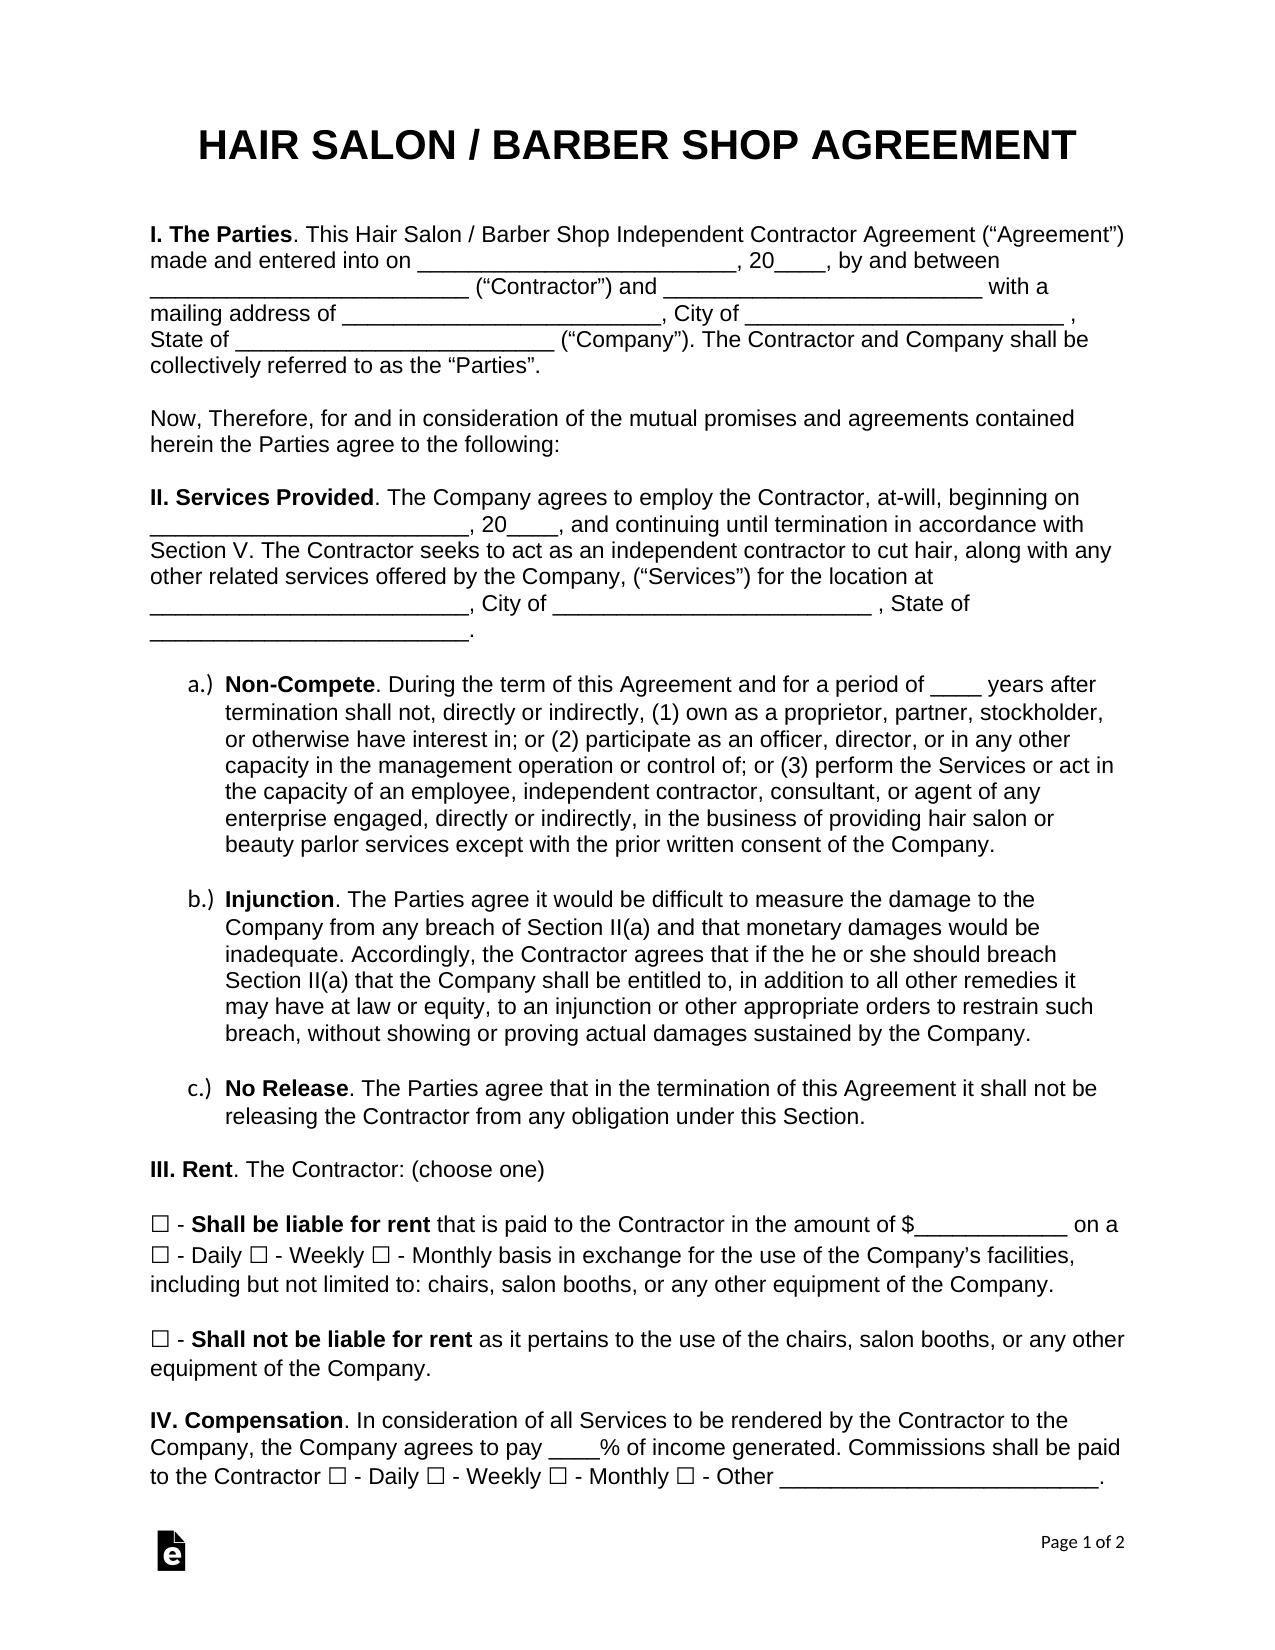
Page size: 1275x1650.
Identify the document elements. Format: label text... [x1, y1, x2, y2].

text ☐ - Shall not be liable for rent as it pertains to the use of the chairs, salon booths, or any other equipment of the Company. [150, 1323, 1125, 1381]
text HAIR SALON / BARBER SHOP AGREEMENT [150, 120, 1125, 168]
text IV. Compensation. In consideration of all Services to be rendered by the Contractor to the Company, the Company agrees to pay ____% of income generated. Commissions shall be paid to the Contractor ☐ - Daily ☐ - Weekly ☐ - Monthly ☐ - Other _________________________. [150, 1407, 1125, 1491]
text Now, Therefore, for and in consideration of the mutual promises and agreements contained herein the Parties agree to the following: [150, 405, 1125, 458]
list No Release. The Parties agree that in the termination of this Agreement it shall not be releasing the Contractor from any obligation under this Section. [187, 1072, 1125, 1129]
list Injunction. The Parties agree it would be difficult to measure the damage to the Company from any breach of Section II(a) and that monetary damages would be inadequate. Accordingly, the Contractor agrees that if the he or she should breach Section II(a) that the Company shall be entitled to, in addition to all other remedies it may have at law or equity, to an injunction or other appropriate orders to restrain such breach, without showing or proving actual damages sustained by the Company. [187, 884, 1125, 1046]
text ☐ - Shall be liable for rent that is paid to the Contractor in the amount of $____________ on a ☐ - Daily ☐ - Weekly ☐ - Monthly basis in exchange for the use of the Company’s facilities, including but not limited to: chairs, salon booths, or any other equipment of the Company. [150, 1208, 1125, 1297]
text III. Rent. The Contractor: (choose one) [150, 1156, 1125, 1182]
text II. Services Provided. The Company agrees to employ the Contractor, at-will, beginning on _________________________, 20____, and continuing until termination in accordance with Section V. The Contractor seeks to act as an independent contractor to cut hair, along with any other related services offered by the Company, (“Services”) for the location at _________________________, City of _________________________ , State of _________________________. [150, 484, 1125, 642]
list Non-Compete. During the term of this Agreement and for a period of ____ years after termination shall not, directly or indirectly, (1) own as a proprietor, partner, stockholder, or otherwise have interest in; or (2) participate as an officer, director, or in any other capacity in the management operation or control of; or (3) perform the Services or act in the capacity of an employee, independent contractor, consultant, or agent of any enterprise engaged, directly or indirectly, in the business of providing hair salon or beauty parlor services except with the prior written consent of the Company. [187, 669, 1125, 857]
text I. The Parties. This Hair Salon / Barber Shop Independent Contractor Agreement (“Agreement”) made and entered into on _________________________, 20____, by and between _________________________ (“Contractor”) and _________________________ with a mailing address of _________________________, City of _________________________ , State of _________________________ (“Company”). The Contractor and Company shall be collectively referred to as the “Parties”. [150, 221, 1125, 379]
